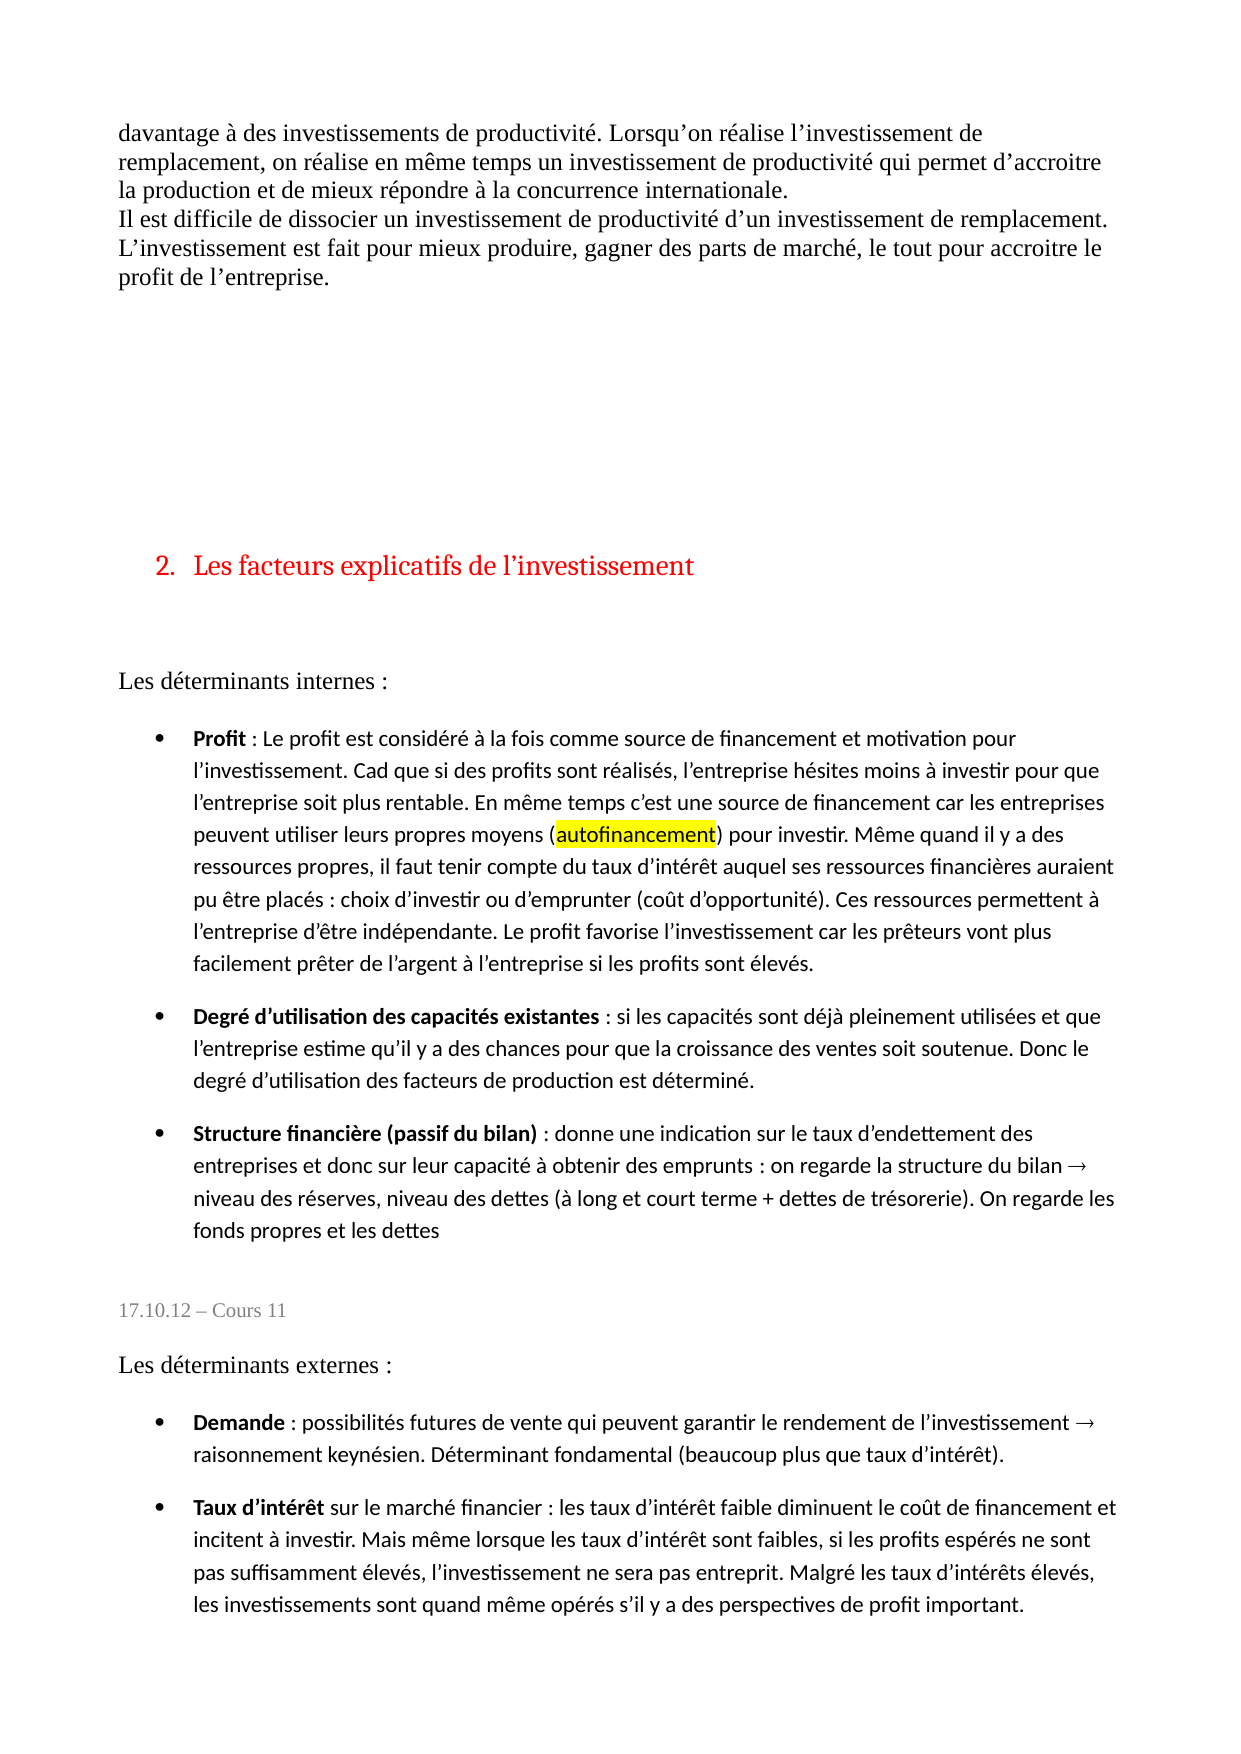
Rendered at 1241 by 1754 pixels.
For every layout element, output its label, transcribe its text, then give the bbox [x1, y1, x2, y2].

list Taux d’intérêt sur le marché financier : les taux d’intérêt faible diminuent le coût de financement et incitent à investir. Mais même lorsque les taux d’intérêt sont faibles, si les profits espérés ne sont pas suffisamment élevés, l’investissement ne sera pas entreprit. Malgré les taux d’intérêts élevés, les investissements sont quand même opérés s’il y a des perspectives de profit important. [156, 1493, 1122, 1618]
list Les facteurs explicatifs de l’investissement [156, 549, 1122, 583]
list Structure financière (passif du bilan) : donne une indication sur le taux d’endettement des entreprises et donc sur leur capacité à obtenir des emprunts : on regarde la structure du bilan  niveau des réserves, niveau des dettes (à long et court terme + dettes de trésorerie). On regarde les fonds propres et les dettes [156, 1119, 1122, 1244]
text Les déterminants externes : [118, 1351, 1122, 1379]
text 17.10.12 – Cours 11 [118, 1298, 1122, 1322]
list Demande : possibilités futures de vente qui peuvent garantir le rendement de l’investissement  raisonnement keynésien. Déterminant fondamental (beaucoup plus que taux d’intérêt). [156, 1408, 1122, 1468]
list Profit : Le profit est considéré à la fois comme source de financement et motivation pour l’investissement. Cad que si des profits sont réalisés, l’entreprise hésites moins à investir pour que l’entreprise soit plus rentable. En même temps c’est une source de financement car les entreprises peuvent utiliser leurs propres moyens (autofinancement) pour investir. Même quand il y a des ressources propres, il faut tenir compte du taux d’intérêt auquel ses ressources financières auraient pu être placés : choix d’investir ou d’emprunter (coût d’opportunité). Ces ressources permettent à l’entreprise d’être indépendante. Le profit favorise l’investissement car les prêteurs vont plus facilement prêter de l’argent à l’entreprise si les profits sont élevés. [156, 724, 1122, 977]
text Il est difficile de dissocier un investissement de productivité d’un investissement de remplacement. L’investissement est fait pour mieux produire, gagner des parts de marché, le tout pour accroitre le profit de l’entreprise. [118, 204, 1122, 291]
list Degré d’utilisation des capacités existantes : si les capacités sont déjà pleinement utilisées et que l’entreprise estime qu’il y a des chances pour que la croissance des ventes soit soutenue. Donc le degré d’utilisation des facteurs de production est déterminé. [156, 1002, 1122, 1094]
text davantage à des investissements de productivité. Lorsqu’on réalise l’investissement de remplacement, on réalise en même temps un investissement de productivité qui permet d’accroitre la production et de mieux répondre à la concurrence internationale. [118, 118, 1122, 204]
text Les déterminants internes : [118, 666, 1122, 695]
